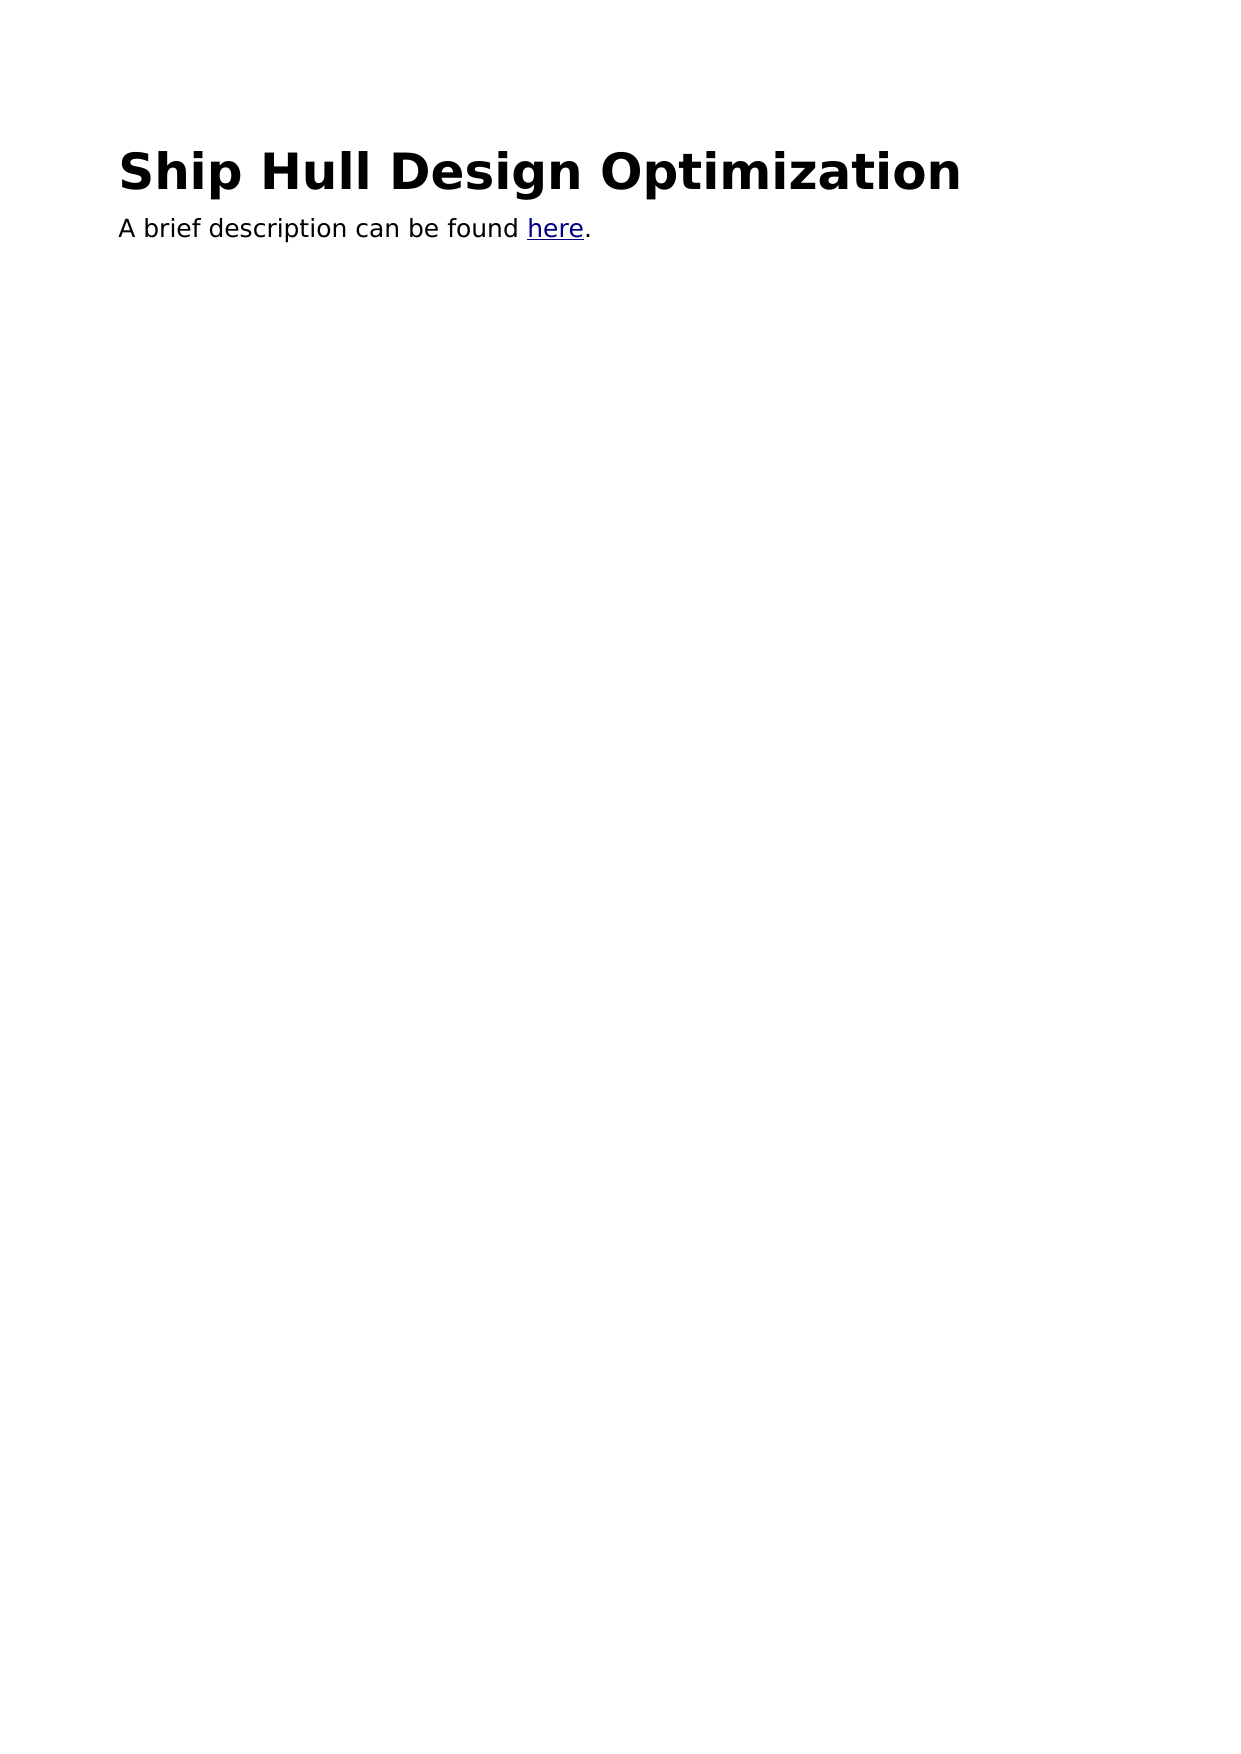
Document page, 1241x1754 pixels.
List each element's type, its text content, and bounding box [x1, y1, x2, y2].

subtitle Ship Hull Design Optimization [118, 143, 1122, 201]
text A brief description can be found here. [118, 214, 1122, 243]
